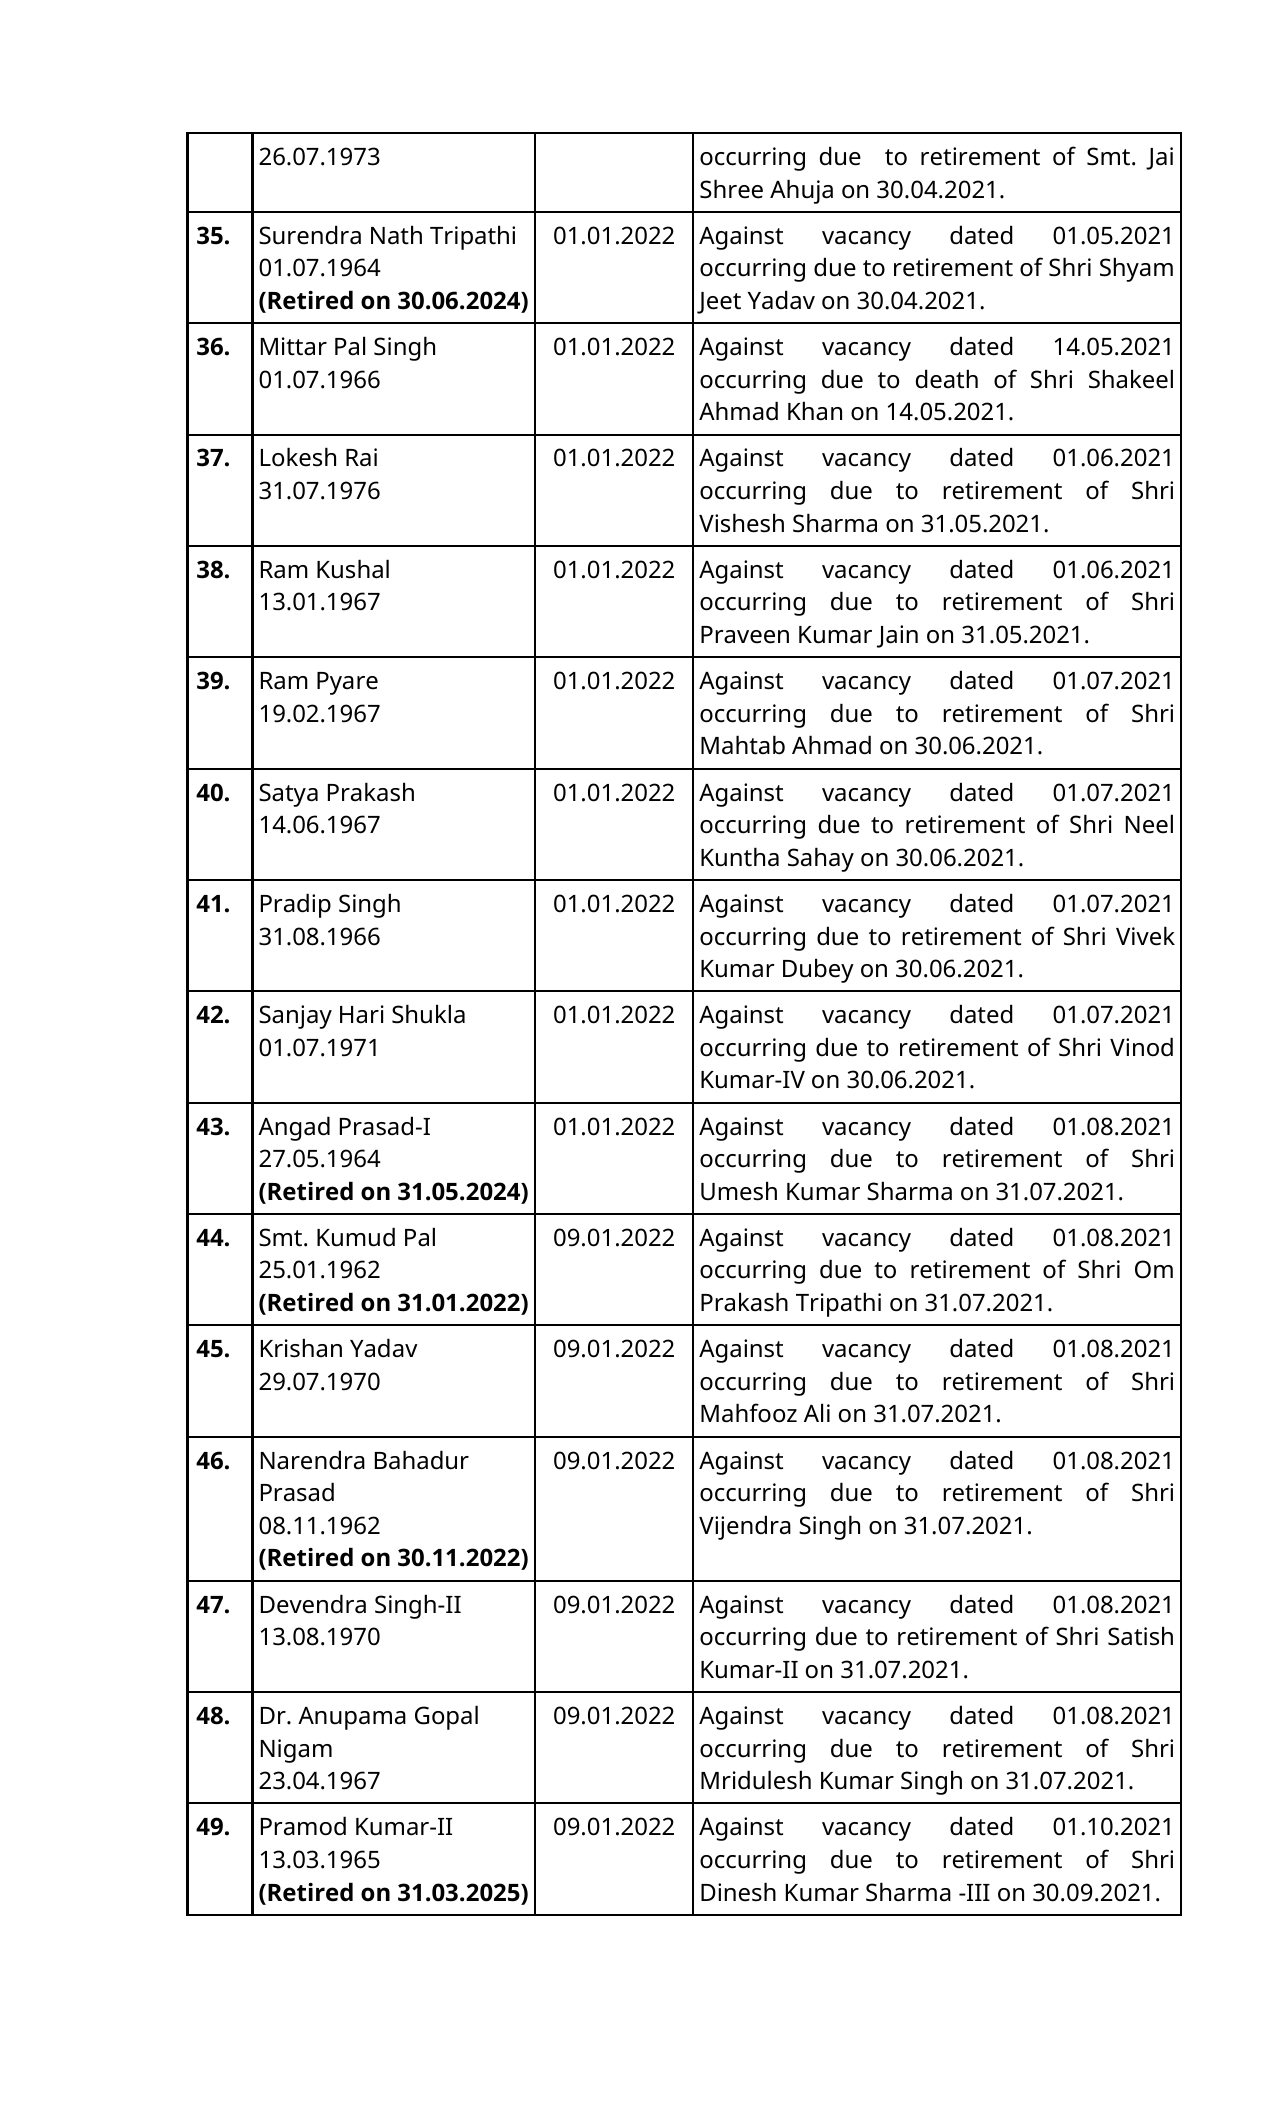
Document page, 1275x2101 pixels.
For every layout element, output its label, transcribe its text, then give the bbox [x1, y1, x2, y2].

table_cell 01.01.2022 [536, 547, 692, 656]
table_cell [189, 436, 251, 545]
table_cell Against vacancy dated 01.07.2021 occurring due to retirement of Shri Vivek Kumar Dubey on 30.06.2021. [694, 881, 1180, 990]
table_cell [189, 1438, 251, 1579]
table_cell Against vacancy dated 01.08.2021 occurring due to retirement of Shri Umesh Kumar Sharma on 31.07.2021. [694, 1104, 1180, 1213]
table_cell [189, 134, 251, 211]
table_cell Mittar Pal Singh 01.07.1966 [254, 324, 534, 433]
table_cell 01.01.2022 [536, 992, 692, 1102]
table_cell Against vacancy dated 01.05.2021 occurring due to retirement of Shri Shyam Jeet Yadav on 30.04.2021. [694, 213, 1180, 322]
table_cell [189, 658, 251, 767]
table_cell Smt. Kumud Pal 25.01.1962 (Retired on 31.01.2022) [254, 1215, 534, 1324]
table_cell [189, 1215, 251, 1324]
table_cell Against vacancy dated 01.06.2021 occurring due to retirement of Shri Praveen Kumar Jain on 31.05.2021. [694, 547, 1180, 656]
table_cell [189, 324, 251, 433]
table_cell [189, 1804, 251, 1914]
table_cell Lokesh Rai 31.07.1976 [254, 436, 534, 545]
table_cell 01.01.2022 [536, 658, 692, 767]
table_cell Angad Prasad-I 27.05.1964 (Retired on 31.05.2024) [254, 1104, 534, 1213]
table_cell Against vacancy dated 01.07.2021 occurring due to retirement of Shri Vinod Kumar-IV on 30.06.2021. [694, 992, 1180, 1102]
table_cell 26.07.1973 [254, 134, 534, 211]
table_cell Against vacancy dated 14.05.2021 occurring due to death of Shri Shakeel Ahmad Khan on 14.05.2021. [694, 324, 1180, 433]
table_cell [189, 1582, 251, 1691]
table_cell Devendra Singh-II 13.08.1970 [254, 1582, 534, 1691]
table_cell [189, 1104, 251, 1213]
table_cell 01.01.2022 [536, 324, 692, 433]
table_cell Against vacancy dated 01.10.2021 occurring due to retirement of Shri Dinesh Kumar Sharma -III on 30.09.2021. [694, 1804, 1180, 1914]
table_cell Against vacancy dated 01.08.2021 occurring due to retirement of Shri Vijendra Singh on 31.07.2021. [694, 1438, 1180, 1579]
table_cell [536, 134, 692, 211]
table_cell Sanjay Hari Shukla 01.07.1971 [254, 992, 534, 1102]
table_cell Against vacancy dated 01.07.2021 occurring due to retirement of Shri Mahtab Ahmad on 30.06.2021. [694, 658, 1180, 767]
table_cell 09.01.2022 [536, 1804, 692, 1914]
table_cell 09.01.2022 [536, 1693, 692, 1802]
table_cell Against vacancy dated 01.08.2021 occurring due to retirement of Shri Om Prakash Tripathi on 31.07.2021. [694, 1215, 1180, 1324]
table_cell Against vacancy dated 01.08.2021 occurring due to retirement of Shri Satish Kumar-II on 31.07.2021. [694, 1582, 1180, 1691]
table_cell 01.01.2022 [536, 213, 692, 322]
table_cell [189, 213, 251, 322]
table_cell Narendra Bahadur Prasad 08.11.1962 (Retired on 30.11.2022) [254, 1438, 534, 1579]
table_cell [189, 881, 251, 990]
table_cell 01.01.2022 [536, 770, 692, 879]
table_cell Surendra Nath Tripathi 01.07.1964 (Retired on 30.06.2024) [254, 213, 534, 322]
table_cell 09.01.2022 [536, 1215, 692, 1324]
table_cell 09.01.2022 [536, 1438, 692, 1579]
table_cell Ram Kushal 13.01.1967 [254, 547, 534, 656]
table_cell occurring due to retirement of Smt. Jai Shree Ahuja on 30.04.2021. [694, 134, 1180, 211]
table_cell Against vacancy dated 01.08.2021 occurring due to retirement of Shri Mridulesh Kumar Singh on 31.07.2021. [694, 1693, 1180, 1802]
table_cell [189, 1693, 251, 1802]
table_cell Against vacancy dated 01.06.2021 occurring due to retirement of Shri Vishesh Sharma on 31.05.2021. [694, 436, 1180, 545]
table_cell [189, 992, 251, 1102]
table_cell 01.01.2022 [536, 436, 692, 545]
table_cell Against vacancy dated 01.07.2021 occurring due to retirement of Shri Neel Kuntha Sahay on 30.06.2021. [694, 770, 1180, 879]
table_cell Satya Prakash 14.06.1967 [254, 770, 534, 879]
table_cell Pramod Kumar-II 13.03.1965 (Retired on 31.03.2025) [254, 1804, 534, 1914]
table_cell Dr. Anupama Gopal Nigam 23.04.1967 [254, 1693, 534, 1802]
table_cell Krishan Yadav 29.07.1970 [254, 1326, 534, 1436]
table_cell 01.01.2022 [536, 1104, 692, 1213]
table_cell [189, 770, 251, 879]
table_cell [189, 1326, 251, 1436]
table_cell 09.01.2022 [536, 1326, 692, 1436]
table_cell 01.01.2022 [536, 881, 692, 990]
table_cell [189, 547, 251, 656]
table_cell Ram Pyare 19.02.1967 [254, 658, 534, 767]
table_cell Against vacancy dated 01.08.2021 occurring due to retirement of Shri Mahfooz Ali on 31.07.2021. [694, 1326, 1180, 1436]
table_cell Pradip Singh 31.08.1966 [254, 881, 534, 990]
table_cell 09.01.2022 [536, 1582, 692, 1691]
